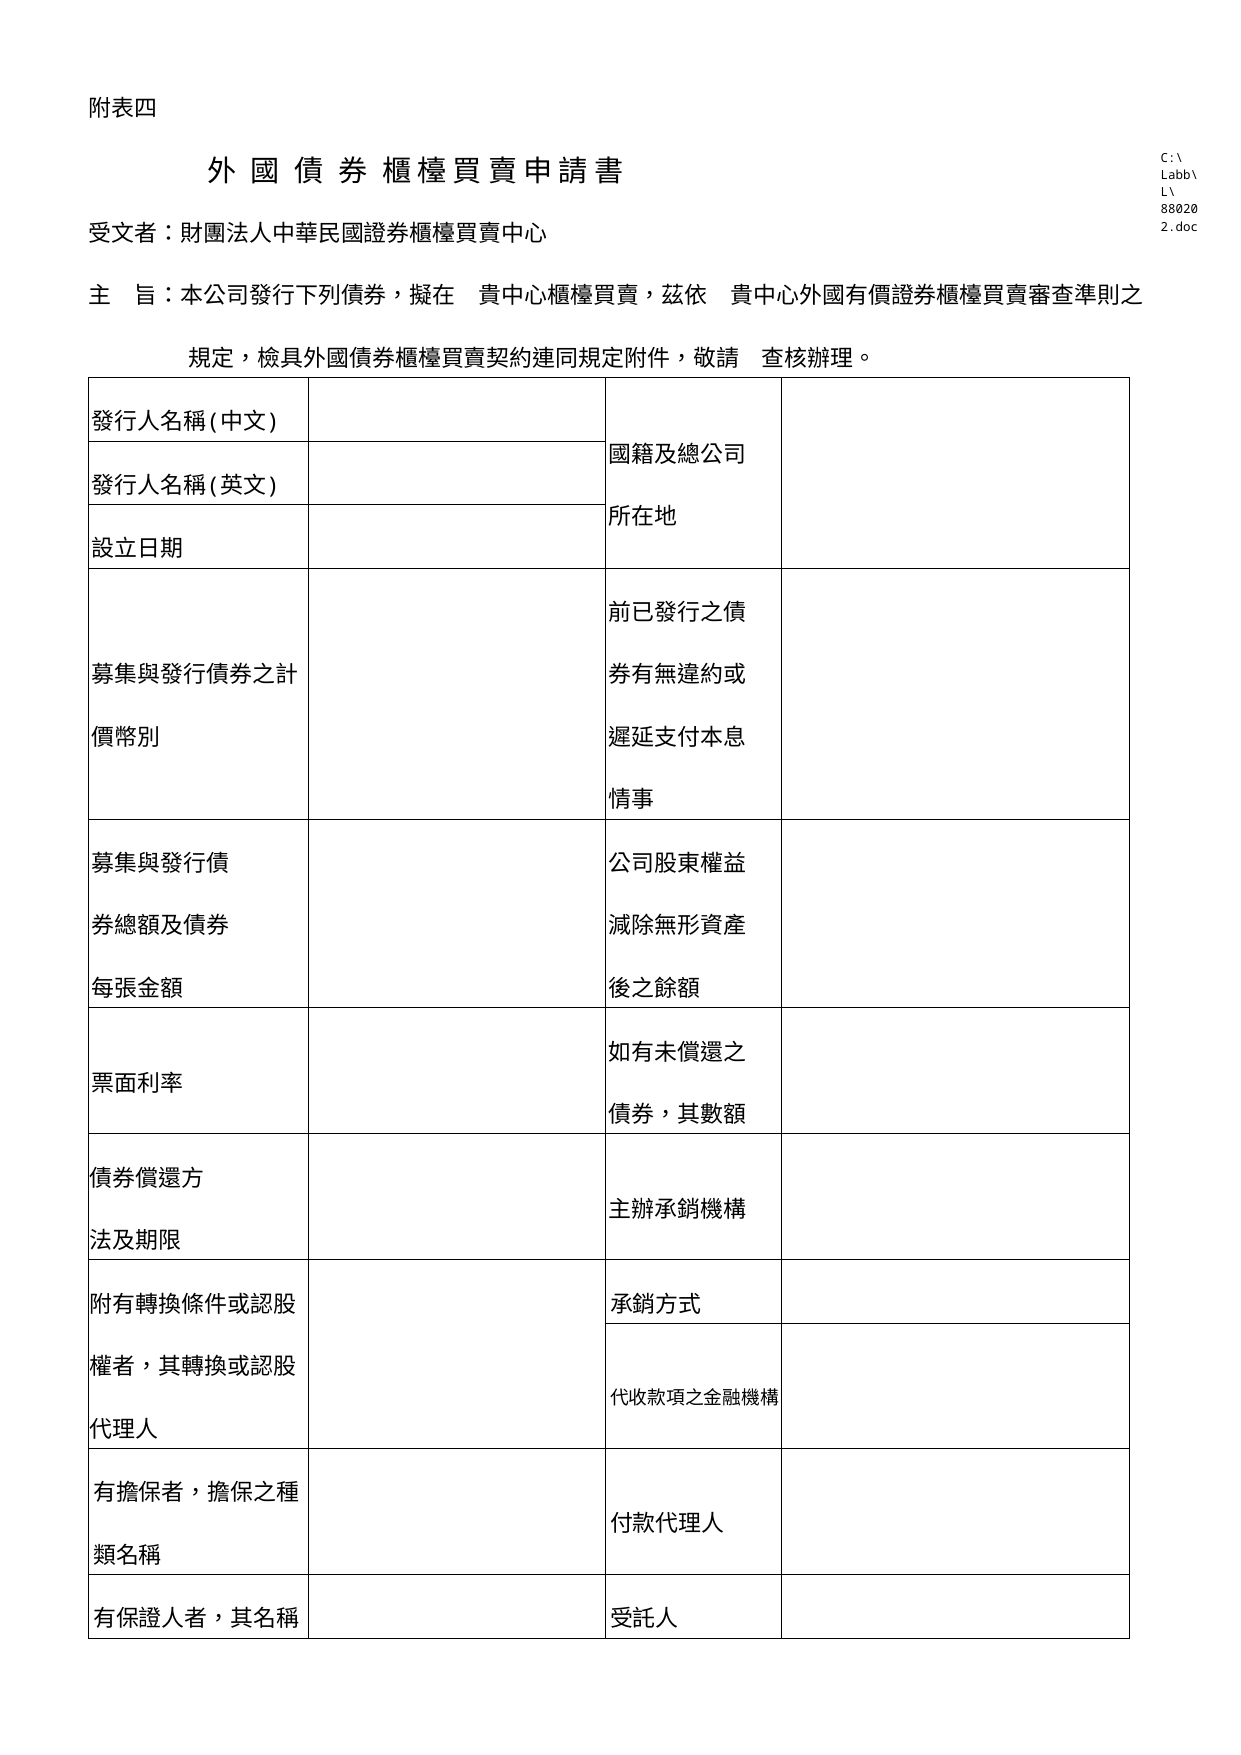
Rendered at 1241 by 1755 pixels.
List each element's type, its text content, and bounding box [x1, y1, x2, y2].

table_cell [309, 1008, 605, 1133]
table_cell 受託人 [606, 1575, 781, 1637]
text 受文者：財團法人中華民國證券櫃檯買賣中心 [89, 189, 1152, 252]
table_cell [309, 1134, 605, 1259]
table_cell 前已發行之債 券有無違約或 遲延支付本息 情事 [606, 569, 781, 819]
table_cell [782, 1008, 1129, 1133]
table_cell [782, 820, 1129, 1007]
table_cell [309, 569, 605, 819]
table_cell [782, 1260, 1129, 1323]
table_cell 付款代理人 [606, 1449, 781, 1574]
table_header [782, 378, 1129, 568]
text C:\Labb\L\880202.doc [1160, 149, 1204, 235]
table_cell 發行人名稱(英文) [89, 442, 308, 504]
table_cell 債券償還方 法及期限 [89, 1134, 308, 1259]
table_header 國籍及總公司 所在地 [606, 378, 781, 568]
text 外 國 債 券 櫃檯買賣申請書 [89, 127, 1152, 189]
table_cell [309, 820, 605, 1007]
table_cell 公司股東權益 減除無形資產 後之餘額 [606, 820, 781, 1007]
table_cell 有保證人者，其名稱 [89, 1575, 308, 1637]
table_cell [782, 1449, 1129, 1574]
table_cell 如有未償還之 債券，其數額 [606, 1008, 781, 1133]
table_cell 代收款項之金融機構 [606, 1324, 781, 1448]
table_cell [782, 1324, 1129, 1448]
table_cell 募集與發行債 券總額及債券 每張金額 [89, 820, 308, 1007]
text 主 旨：本公司發行下列債券，擬在 貴中心櫃檯買賣，茲依 貴中心外國有價證券櫃檯買賣審查準則之規定，檢具外國債券櫃檯買賣契約連同規定附件，敬請 查核辦理。 [89, 252, 1152, 377]
table_cell 募集與發行債券之計價幣別 [89, 569, 308, 819]
table_cell [309, 1260, 605, 1448]
table_cell 設立日期 [89, 505, 308, 568]
table_cell [309, 505, 605, 568]
text [1157, 149, 1207, 282]
table_cell 附有轉換條件或認股權者，其轉換或認股代理人 [89, 1260, 308, 1448]
table_header [309, 378, 605, 441]
table_cell [309, 1575, 605, 1637]
table_cell [309, 442, 605, 504]
table_cell 票面利率 [89, 1008, 308, 1133]
table_cell 有擔保者，擔保之種類名稱 [89, 1449, 308, 1574]
table_cell [782, 1134, 1129, 1259]
table_header 發行人名稱(中文) [89, 378, 308, 441]
table_cell 主辦承銷機構 [606, 1134, 781, 1259]
table_cell 承銷方式 [606, 1260, 781, 1323]
table_cell [782, 569, 1129, 819]
table_cell [309, 1449, 605, 1574]
table_cell [782, 1575, 1129, 1637]
text 附表四 [89, 64, 1152, 127]
